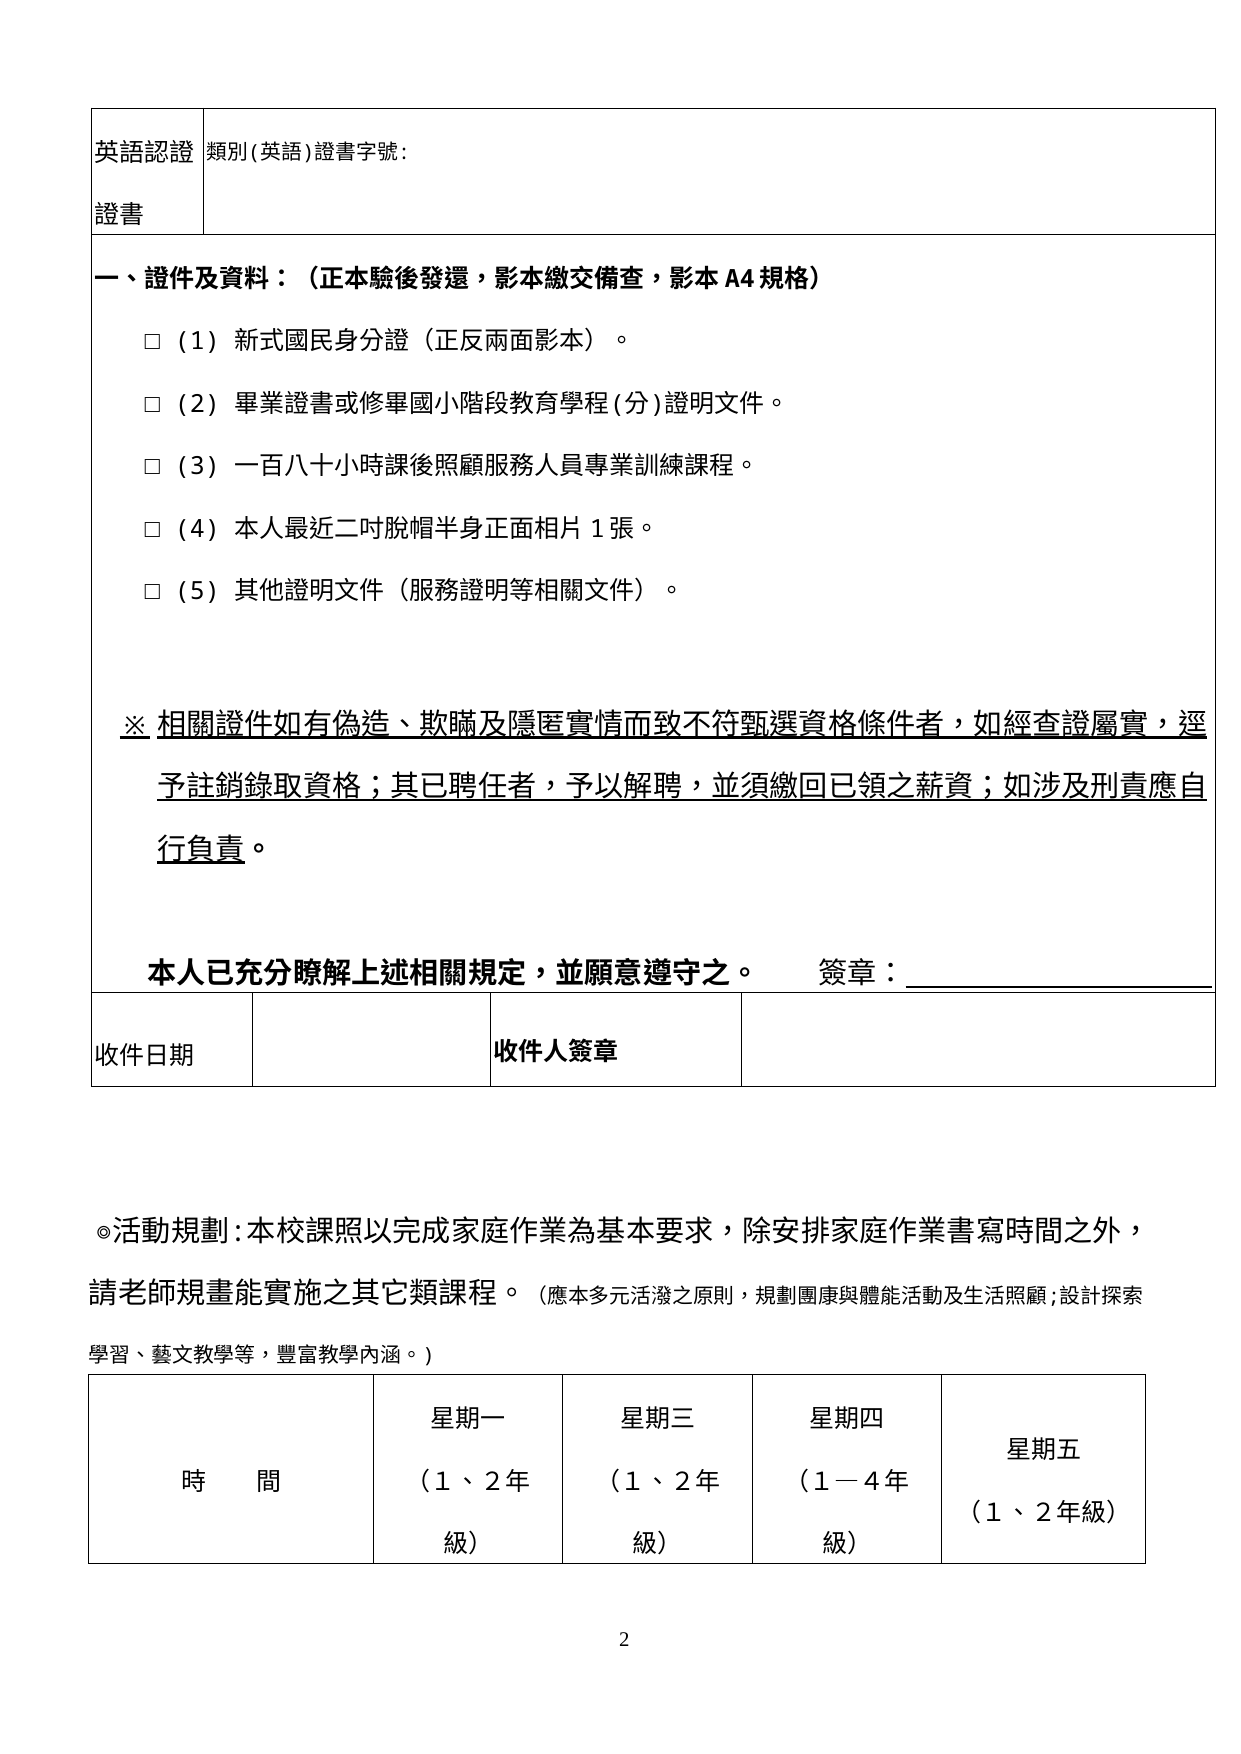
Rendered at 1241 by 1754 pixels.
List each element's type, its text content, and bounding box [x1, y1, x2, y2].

table_cell [253, 993, 490, 1086]
table_header 星期四 （１—４年級） [753, 1375, 941, 1563]
table_cell 英語認證證書 [92, 109, 203, 234]
text ◎活動規劃:本校課照以完成家庭作業為基本要求，除安排家庭作業書寫時間之外，請老師規畫能實施之其它類課程。（應本多元活潑之原則，規劃團康與體能活動及生活照顧;設計探索學習、藝文教學等，豐富教學內涵。) [89, 1187, 1152, 1374]
table_header 星期一 （１、２年級） [374, 1375, 562, 1563]
table_header 時 間 [89, 1375, 373, 1563]
table_cell 一、證件及資料：（正本驗後發還，影本繳交備查，影本A4規格） □ (1) 新式國民身分證（正反兩面影本）。 □ (2) 畢業證書或修畢國小階段教育學程(分)證明文件。 □ (3) 一百八十小時課後照顧服務人員專業訓練課程。 □ (4) 本人最近二吋脫帽半身正面相片1張。 □ (5) 其他證明文件（服務證明等相關文件）。 相關證件如有偽造、欺瞞及隱匿實情而致不符甄選資格條件者，如經查證屬實，逕予註銷錄取資格；其已聘任者，予以解聘，並須繳回已領之薪資；如涉及刑責應自行負責。 本人已充分瞭解上述相關規定，並願意遵守之。 簽章： [92, 235, 1215, 992]
table_cell 收件日期 [92, 993, 252, 1086]
table_header 星期五 （１、２年級） [942, 1375, 1145, 1563]
table_header 星期三 （１、２年級） [563, 1375, 752, 1563]
table_cell [742, 993, 1215, 1086]
table_cell 類別(英語)證書字號: [204, 109, 1215, 234]
table_cell 收件人簽章 [491, 993, 741, 1086]
